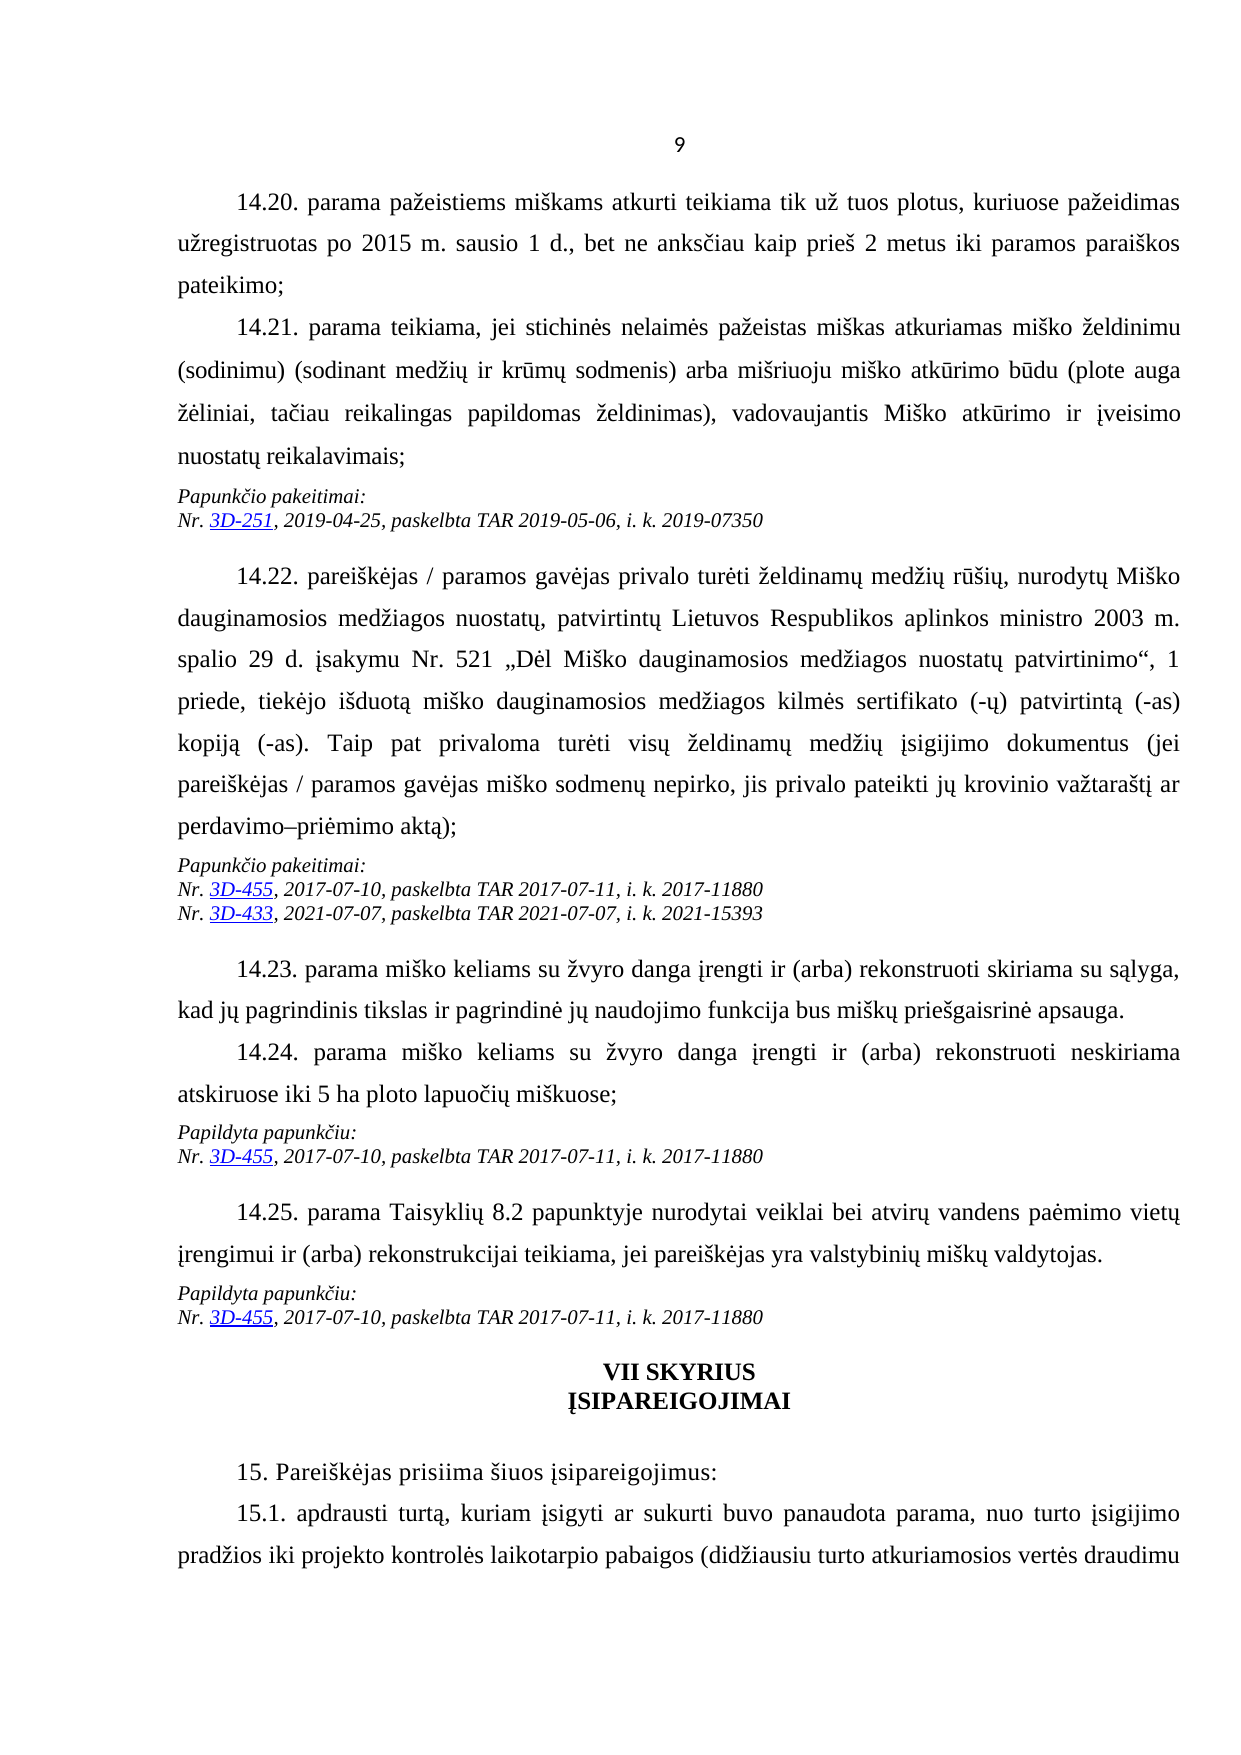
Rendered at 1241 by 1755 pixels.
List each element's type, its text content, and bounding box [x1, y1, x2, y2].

text Nr. 3D-455, 2017-07-10, paskelbta TAR 2017-07-11, i. k. 2017-11880 [177, 877, 1181, 901]
text 14.25. parama Taisyklių 8.2 papunktyje nurodytai veiklai bei atvirų vandens paėmimo vietų įrengimui ir (arba) rekonstrukcijai teikiama, jei pareiškėjas yra valstybinių miškų valdytojas. [177, 1197, 1181, 1268]
text 14.21. parama teikiama, jei stichinės nelaimės pažeistas miškas atkuriamas miško želdinimu (sodinimu) (sodinant medžių ir krūmų sodmenis) arba mišriuoju miško atkūrimo būdu (plote auga žėliniai, tačiau reikalingas papildomas želdinimas), vadovaujantis Miško atkūrimo ir įveisimo nuostatų reikalavimais; [177, 312, 1181, 470]
text Nr. 3D-433, 2021-07-07, paskelbta TAR 2021-07-07, i. k. 2021-15393 [177, 901, 1181, 925]
text 14.24. parama miško keliams su žvyro danga įrengti ir (arba) rekonstruoti neskiriama atskiruose iki 5 ha ploto lapuočių miškuose; [177, 1037, 1181, 1107]
text Papunkčio pakeitimai: [177, 484, 1181, 508]
text ĮSIPAREIGOJIMAI [177, 1386, 1181, 1415]
text 15. Pareiškėjas prisiima šiuos įsipareigojimus: [177, 1457, 1181, 1485]
text Nr. 3D-251, 2019-04-25, paskelbta TAR 2019-05-06, i. k. 2019-07350 [177, 508, 1181, 532]
text Papildyta papunkčiu: [177, 1281, 1181, 1304]
text VII SKYRIUS [177, 1357, 1181, 1386]
text 14.20. parama pažeistiems miškams atkurti teikiama tik už tuos plotus, kuriuose pažeidimas užregistruotas po 2015 m. sausio 1 d., bet ne anksčiau kaip prieš 2 metus iki paramos paraiškos pateikimo; [177, 187, 1181, 299]
text Papildyta papunkčiu: [177, 1120, 1181, 1144]
text 14.23. parama miško keliams su žvyro danga įrengti ir (arba) rekonstruoti skiriama su sąlyga, kad jų pagrindinis tikslas ir pagrindinė jų naudojimo funkcija bus miškų priešgaisrinė apsauga. [177, 954, 1181, 1024]
text 14.22. pareiškėjas / paramos gavėjas privalo turėti želdinamų medžių rūšių, nurodytų Miško dauginamosios medžiagos nuostatų, patvirtintų Lietuvos Respublikos aplinkos ministro 2003 m. spalio 29 d. įsakymu Nr. 521 „Dėl Miško dauginamosios medžiagos nuostatų patvirtinimo“, 1 priede, tiekėjo išduotą miško dauginamosios medžiagos kilmės sertifikato (-ų) patvirtintą (-as) kopiją (-as). Taip pat privaloma turėti visų želdinamų medžių įsigijimo dokumentus (jei pareiškėjas / paramos gavėjas miško sodmenų nepirko, jis privalo pateikti jų krovinio važtaraštį ar perdavimo–priėmimo aktą); [177, 561, 1181, 840]
text 15.1. apdrausti turtą, kuriam įsigyti ar sukurti buvo panaudota parama, nuo turto įsigijimo pradžios iki projekto kontrolės laikotarpio pabaigos (didžiausiu turto atkuriamosios vertės draudimu [177, 1498, 1181, 1569]
text Nr. 3D-455, 2017-07-10, paskelbta TAR 2017-07-11, i. k. 2017-11880 [177, 1144, 1181, 1168]
text Nr. 3D-455, 2017-07-10, paskelbta TAR 2017-07-11, i. k. 2017-11880 [177, 1304, 1181, 1329]
text Papunkčio pakeitimai: [177, 853, 1181, 877]
